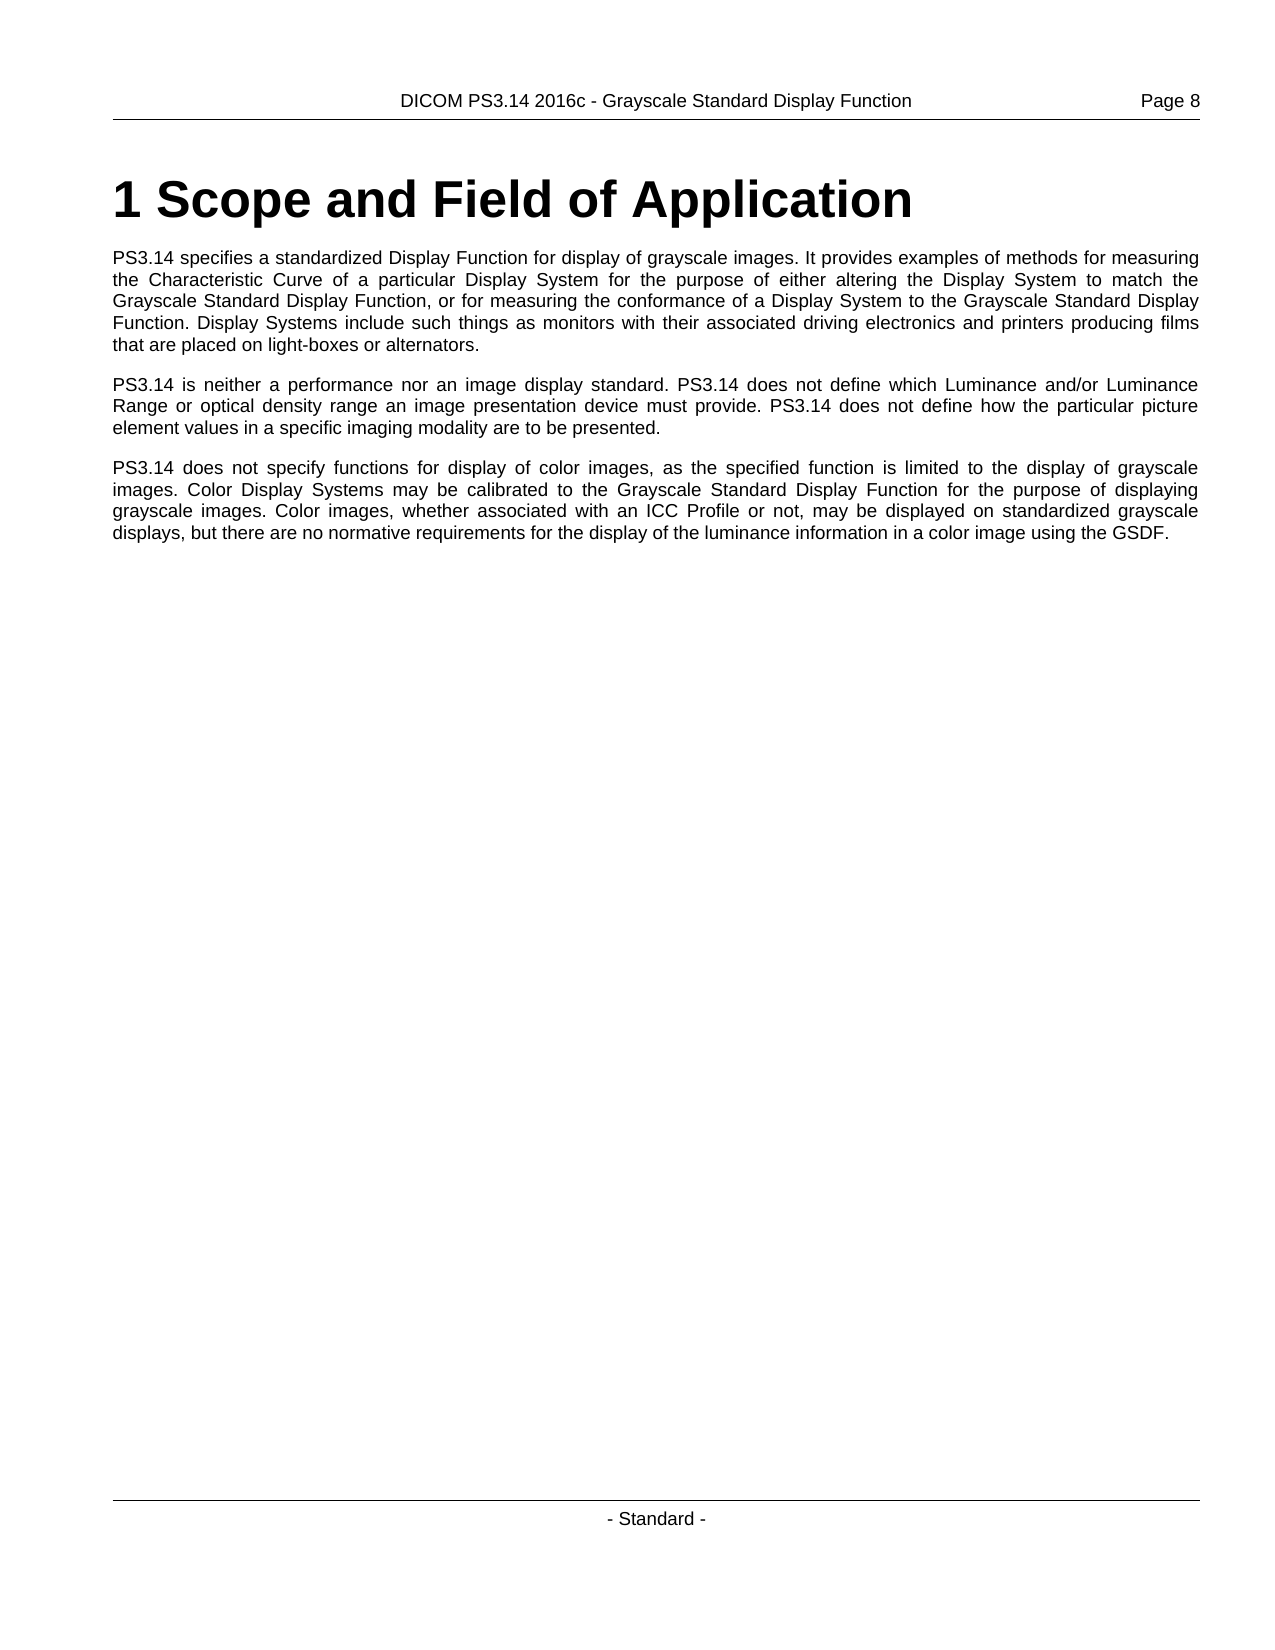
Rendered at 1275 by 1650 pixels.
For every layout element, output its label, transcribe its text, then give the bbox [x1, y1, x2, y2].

text PS3.14 does not specify functions for display of color images, as the specified function is limited to the display of grayscale images. Color Display Systems may be calibrated to the Grayscale Standard Display Function for the purpose of displaying grayscale images. Color images, whether associated with an ICC Profile or not, may be displayed on standardized grayscale displays, but there are no normative requirements for the display of the luminance information in a color image using the GSDF. [112, 457, 1200, 543]
text 1 Scope and Field of Application [112, 169, 1200, 228]
text PS3.14 specifies a standardized Display Function for display of grayscale images. It provides examples of methods for measuring the Characteristic Curve of a particular Display System for the purpose of either altering the Display System to match the Grayscale Standard Display Function, or for measuring the conformance of a Display System to the Grayscale Standard Display Function. Display Systems include such things as monitors with their associated driving electronics and printers producing films that are placed on light-boxes or alternators. [112, 247, 1200, 355]
text PS3.14 is neither a performance nor an image display standard. PS3.14 does not define which Luminance and/or Luminance Range or optical density range an image presentation device must provide. PS3.14 does not define how the particular picture element values in a specific imaging modality are to be presented. [112, 374, 1200, 438]
